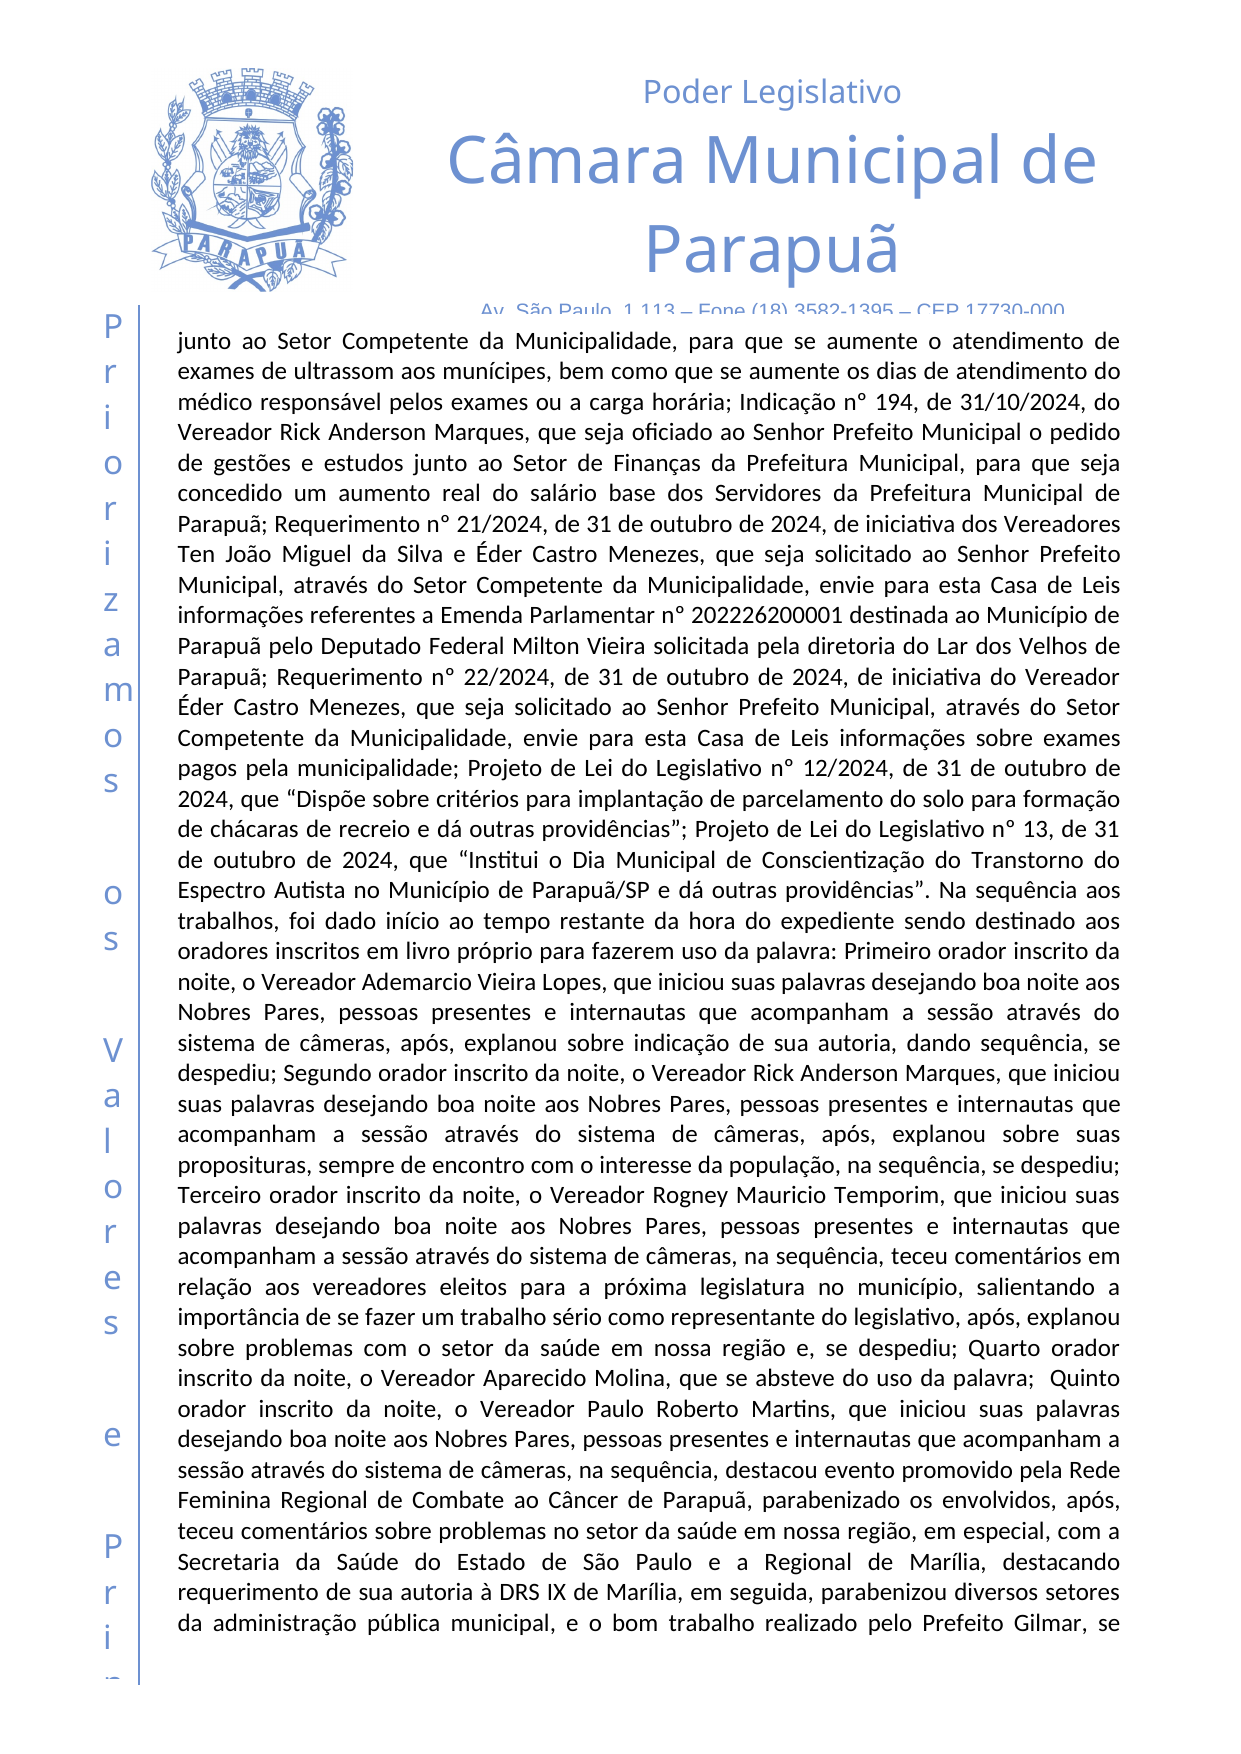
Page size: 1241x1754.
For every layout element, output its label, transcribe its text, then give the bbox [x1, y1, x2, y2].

text junto ao Setor Competente da Municipalidade, para que se aumente o atendimento de exames de ultrassom aos munícipes, bem como que se aumente os dias de atendimento do médico responsável pelos exames ou a carga horária; Indicação nº 194, de 31/10/2024, do Vereador Rick Anderson Marques, que seja oficiado ao Senhor Prefeito Municipal o pedido de gestões e estudos junto ao Setor de Finanças da Prefeitura Municipal, para que seja concedido um aumento real do salário base dos Servidores da Prefeitura Municipal de Parapuã; Requerimento nº 21/2024, de 31 de outubro de 2024, de iniciativa dos Vereadores Ten João Miguel da Silva e Éder Castro Menezes, que seja solicitado ao Senhor Prefeito Municipal, através do Setor Competente da Municipalidade, envie para esta Casa de Leis informações referentes a Emenda Parlamentar nº 202226200001 destinada ao Município de Parapuã pelo Deputado Federal Milton Vieira solicitada pela diretoria do Lar dos Velhos de Parapuã; Requerimento nº 22/2024, de 31 de outubro de 2024, de iniciativa do Vereador Éder Castro Menezes, que seja solicitado ao Senhor Prefeito Municipal, através do Setor Competente da Municipalidade, envie para esta Casa de Leis informações sobre exames pagos pela municipalidade; Projeto de Lei do Legislativo nº 12/2024, de 31 de outubro de 2024, que “Dispõe sobre critérios para implantação de parcelamento do solo para formação de chácaras de recreio e dá outras providências”; Projeto de Lei do Legislativo nº 13, de 31 de outubro de 2024, que “Institui o Dia Municipal de Conscientização do Transtorno do Espectro Autista no Município de Parapuã/SP e dá outras providências”. Na sequência aos trabalhos, foi dado início ao tempo restante da hora do expediente sendo destinado aos oradores inscritos em livro próprio para fazerem uso da palavra: Primeiro orador inscrito da noite, o Vereador Ademarcio Vieira Lopes, que iniciou suas palavras desejando boa noite aos Nobres Pares, pessoas presentes e internautas que acompanham a sessão através do sistema de câmeras, após, explanou sobre indicação de sua autoria, dando sequência, se despediu; Segundo orador inscrito da noite, o Vereador Rick Anderson Marques, que iniciou suas palavras desejando boa noite aos Nobres Pares, pessoas presentes e internautas que acompanham a sessão através do sistema de câmeras, após, explanou sobre suas proposituras, sempre de encontro com o interesse da população, na sequência, se despediu; Terceiro orador inscrito da noite, o Vereador Rogney Mauricio Temporim, que iniciou suas palavras desejando boa noite aos Nobres Pares, pessoas presentes e internautas que acompanham a sessão através do sistema de câmeras, na sequência, teceu comentários em relação aos vereadores eleitos para a próxima legislatura no município, salientando a importância de se fazer um trabalho sério como representante do legislativo, após, explanou sobre problemas com o setor da saúde em nossa região e, se despediu; Quarto orador inscrito da noite, o Vereador Aparecido Molina, que se absteve do uso da palavra; Quinto orador inscrito da noite, o Vereador Paulo Roberto Martins, que iniciou suas palavras desejando boa noite aos Nobres Pares, pessoas presentes e internautas que acompanham a sessão através do sistema de câmeras, na sequência, destacou evento promovido pela Rede Feminina Regional de Combate ao Câncer de Parapuã, parabenizado os envolvidos, após, teceu comentários sobre problemas no setor da saúde em nossa região, em especial, com a Secretaria da Saúde do Estado de São Paulo e a Regional de Marília, destacando requerimento de sua autoria à DRS IX de Marília, em seguida, parabenizou diversos setores da administração pública municipal, e o bom trabalho realizado pelo Prefeito Gilmar, se [177, 325, 1122, 1637]
picture [151, 68, 354, 292]
